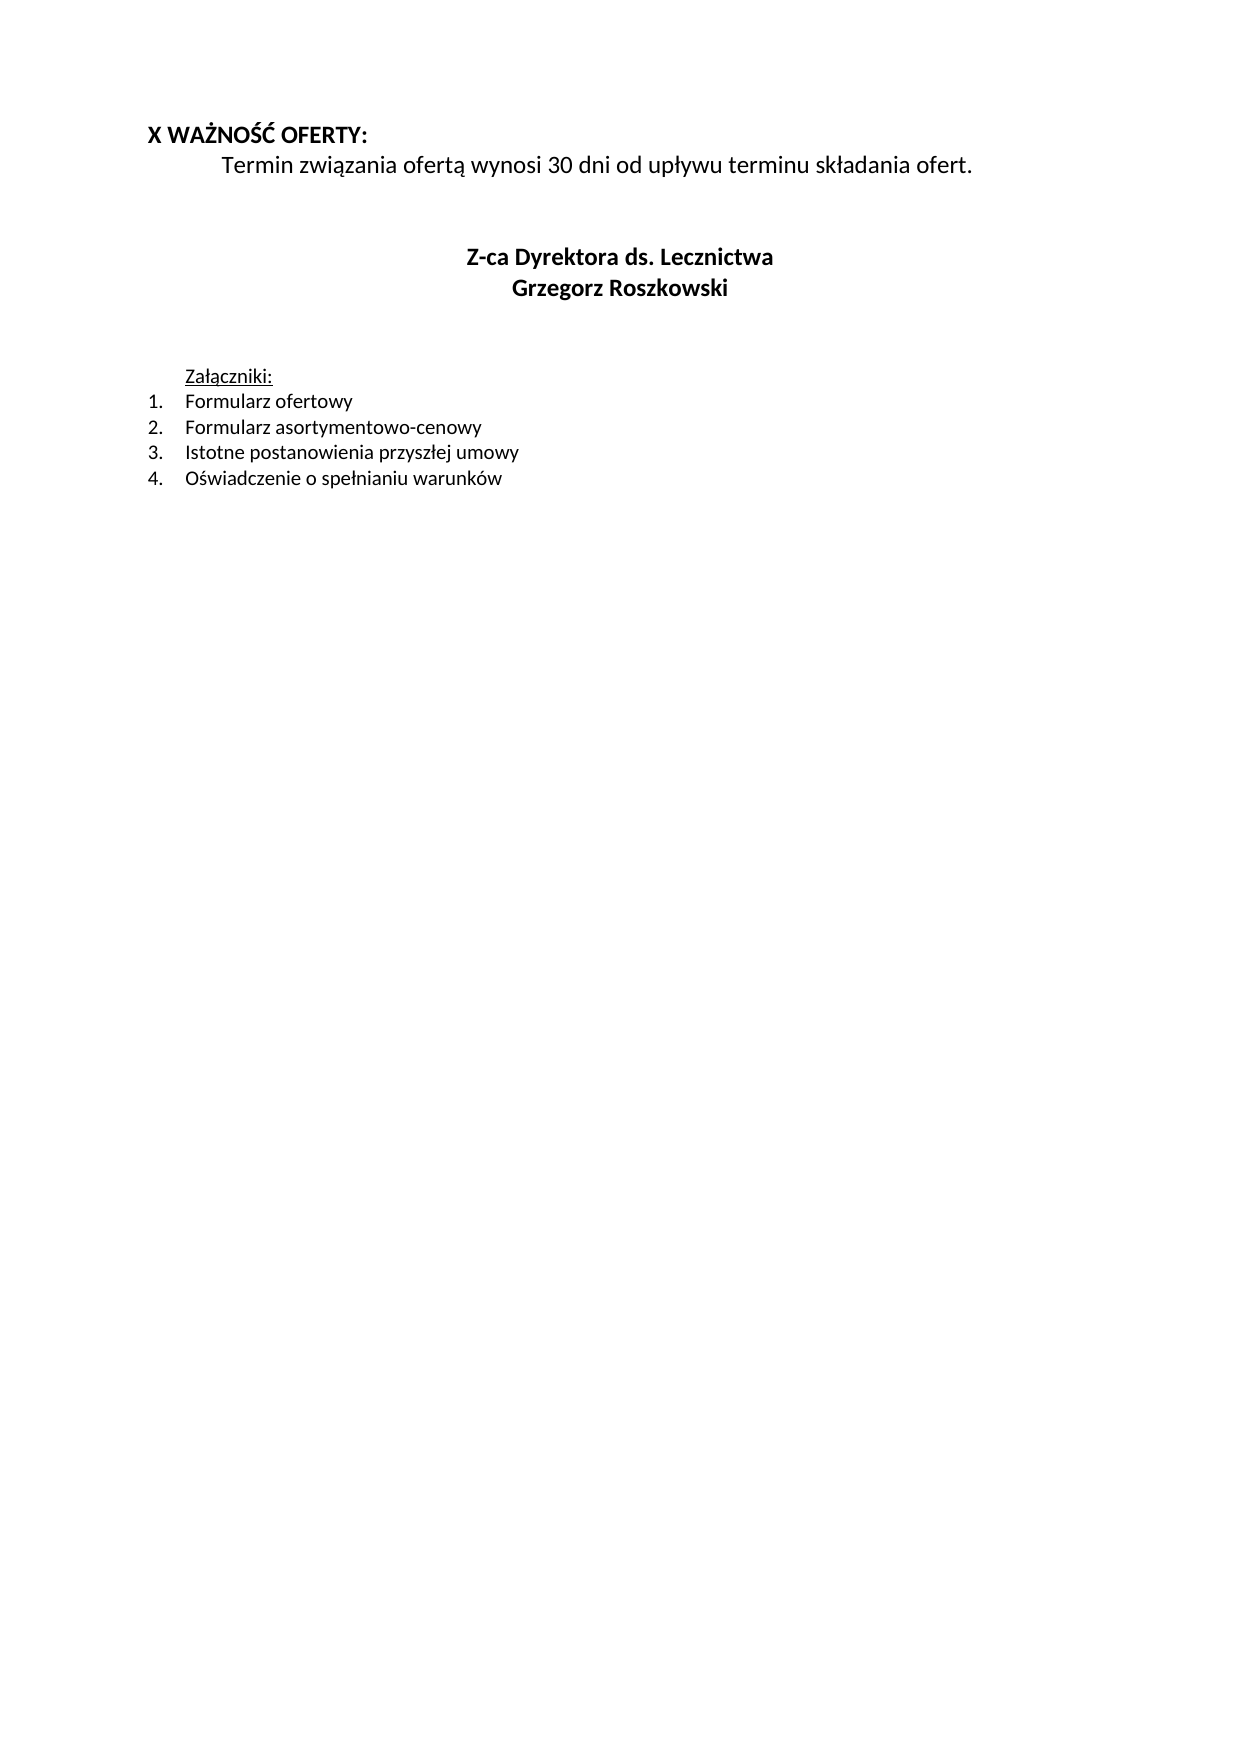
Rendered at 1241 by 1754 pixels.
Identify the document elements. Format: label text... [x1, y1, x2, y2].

list Formularz asortymentowo-cenowy [148, 414, 1093, 439]
text Załączniki: [148, 363, 1093, 389]
text Termin związania ofertą wynosi 30 dni od upływu terminu składania ofert. [221, 150, 1093, 180]
list Formularz ofertowy [148, 389, 1093, 414]
list Oświadczenie o spełnianiu warunków [148, 465, 1093, 490]
text Z-ca Dyrektora ds. Lecznictwa [148, 241, 1093, 272]
text X WAŻNOŚĆ OFERTY: [148, 119, 1093, 150]
text Grzegorz Roszkowski [148, 272, 1093, 302]
list Istotne postanowienia przyszłej umowy [148, 439, 1093, 465]
